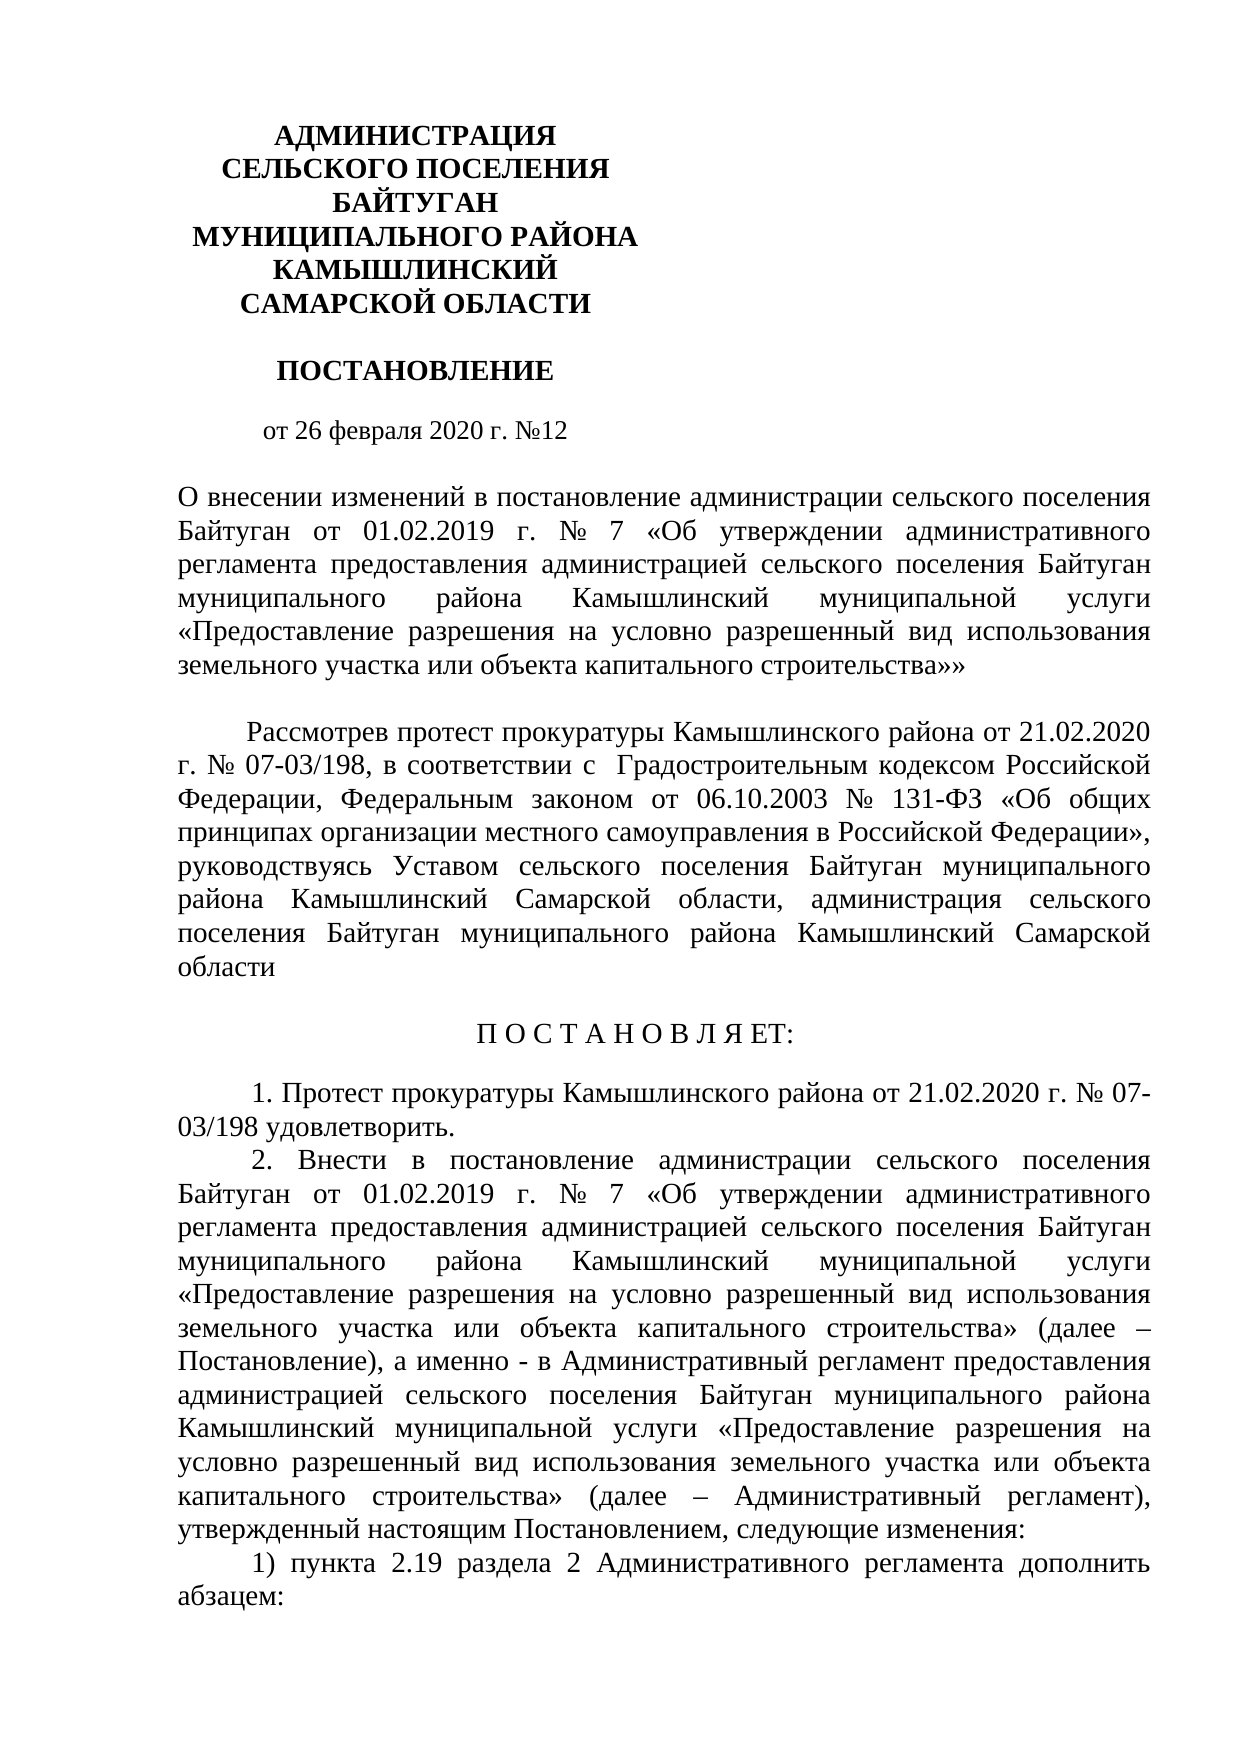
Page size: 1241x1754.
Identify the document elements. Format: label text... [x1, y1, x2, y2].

text 1) пункта 2.19 раздела 2 Административного регламента дополнить абзацем: [177, 1545, 1152, 1612]
text П О С Т А Н О В Л Я ЕТ: [177, 1016, 1152, 1049]
text Рассмотрев протест прокуратуры Камышлинского района от 21.02.2020 г. № 07-03/198, в соответствии с Градостроительным кодексом Российской Федерации, Федеральным законом от 06.10.2003 № 131-ФЗ «Об общих принципах организации местного самоуправления в Российской Федерации», руководствуясь Уставом сельского поселения Байтуган муниципального района Камышлинский Самарской области, администрация сельского поселения Байтуган муниципального района Камышлинский Самарской области [177, 714, 1152, 982]
text О внесении изменений в постановление администрации сельского поселения Байтуган от 01.02.2019 г. № 7 «Об утверждении административного регламента предоставления администрацией сельского поселения Байтуган муниципального района Камышлинский муниципальной услуги «Предоставление разрешения на условно разрешенный вид использования земельного участка или объекта капитального строительства»» [177, 479, 1152, 680]
table_header АДМИНИСТРАЦИЯ СЕЛЬСКОГО ПОСЕЛЕНИЯ БАЙТУГАН муниципального района Камышлинский Самарской области ПОСТАНОВЛЕНИЕ от 26 февраля 2020 г. №12 [166, 118, 664, 446]
text 1. Протест прокуратуры Камышлинского района от 21.02.2020 г. № 07-03/198 удовлетворить. [177, 1075, 1152, 1142]
text 2. Внести в постановление администрации сельского поселения Байтуган от 01.02.2019 г. № 7 «Об утверждении административного регламента предоставления администрацией сельского поселения Байтуган муниципального района Камышлинский муниципальной услуги «Предоставление разрешения на условно разрешенный вид использования земельного участка или объекта капитального строительства» (далее – Постановление), а именно - в Административный регламент предоставления администрацией сельского поселения Байтуган муниципального района Камышлинский муниципальной услуги «Предоставление разрешения на условно разрешенный вид использования земельного участка или объекта капитального строительства» (далее – Административный регламент), утвержденный настоящим Постановлением, следующие изменения: [177, 1142, 1152, 1545]
